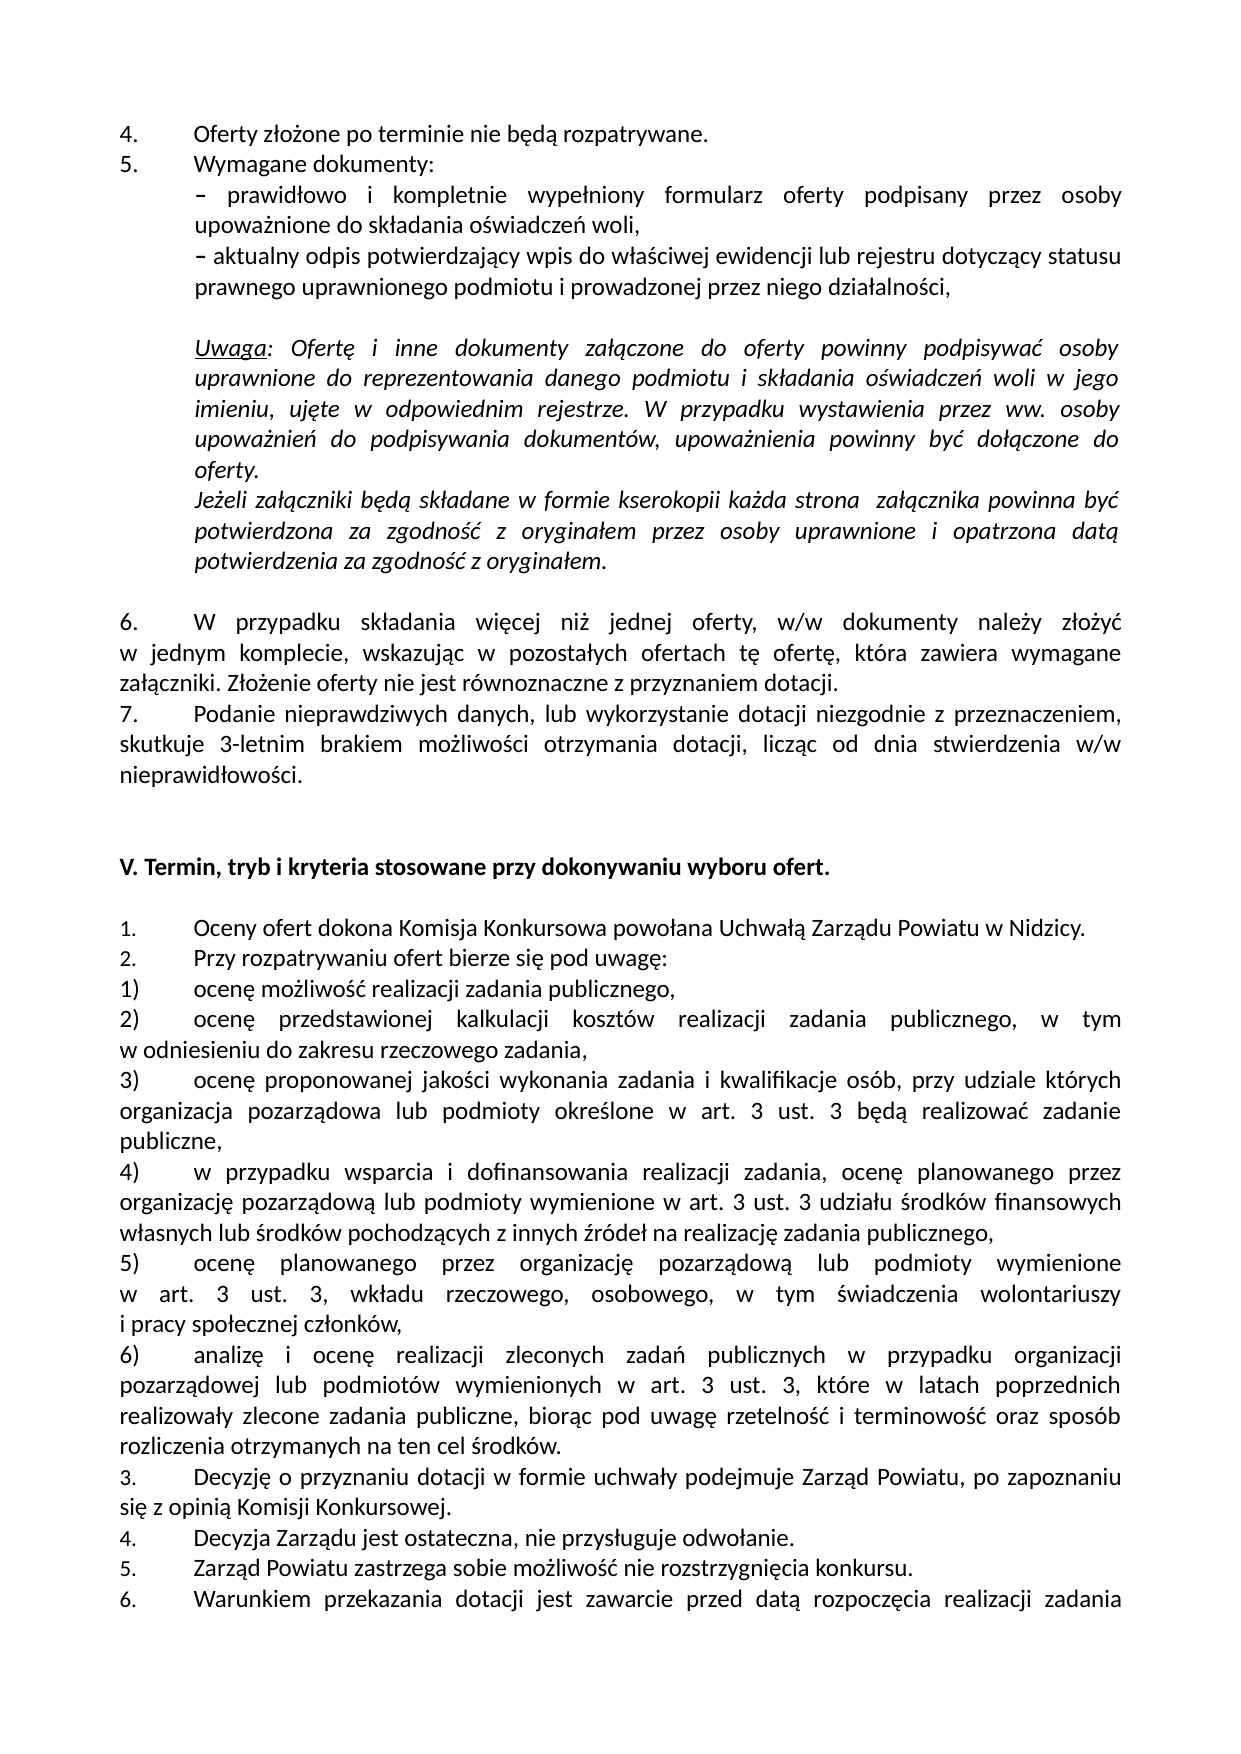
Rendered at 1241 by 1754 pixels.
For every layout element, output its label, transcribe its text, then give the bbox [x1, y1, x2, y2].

list ocenę proponowanej jakości wykonania zadania i kwalifikacje osób, przy udziale których organizacja pozarządowa lub podmioty określone w art. 3 ust. 3 będą realizować zadanie publiczne, [119, 1064, 1123, 1156]
list Decyzję o przyznaniu dotacji w formie uchwały podejmuje Zarząd Powiatu, po zapoznaniu się z opinią Komisji Konkursowej. [119, 1461, 1123, 1522]
list ocenę planowanego przez organizację pozarządową lub podmioty wymienione w art. 3 ust. 3, wkładu rzeczowego, osobowego, w tym świadczenia wolontariuszy i pracy społecznej członków, [119, 1247, 1123, 1339]
list Podanie nieprawdziwych danych, lub wykorzystanie dotacji niezgodnie z przeznaczeniem, skutkuje 3-letnim brakiem możliwości otrzymania dotacji, licząc od dnia stwierdzenia w/w nieprawidłowości. [119, 698, 1123, 789]
list Decyzja Zarządu jest ostateczna, nie przysługuje odwołanie. [119, 1522, 1123, 1553]
list Zarząd Powiatu zastrzega sobie możliwość nie rozstrzygnięcia konkursu. [119, 1553, 1123, 1583]
text Uwaga: Ofertę i inne dokumenty załączone do oferty powinny podpisywać osoby uprawnione do reprezentowania danego podmiotu i składania oświadczeń woli w jego imieniu, ujęte w odpowiednim rejestrze. W przypadku wystawienia przez ww. osoby upoważnień do podpisywania dokumentów, upoważnienia powinny być dołączone do oferty. [194, 332, 1123, 484]
list analizę i ocenę realizacji zleconych zadań publicznych w przypadku organizacji pozarządowej lub podmiotów wymienionych w art. 3 ust. 3, które w latach poprzednich realizowały zlecone zadania publiczne, biorąc pod uwagę rzetelność i terminowość oraz sposób rozliczenia otrzymanych na ten cel środków. [119, 1339, 1123, 1461]
list Warunkiem przekazania dotacji jest zawarcie przed datą rozpoczęcia realizacji zadania [119, 1583, 1123, 1614]
list Oferty złożone po terminie nie będą rozpatrywane. [119, 118, 1123, 149]
text – prawidłowo i kompletnie wypełniony formularz oferty podpisany przez osoby upoważnione do składania oświadczeń woli, [194, 179, 1123, 240]
list Przy rozpatrywaniu ofert bierze się pod uwagę: [119, 942, 1123, 973]
list w przypadku wsparcia i dofinansowania realizacji zadania, ocenę planowanego przez organizację pozarządową lub podmioty wymienione w art. 3 ust. 3 udziału środków finansowych własnych lub środków pochodzących z innych źródeł na realizację zadania publicznego, [119, 1156, 1123, 1247]
list ocenę możliwość realizacji zadania publicznego, [119, 973, 1123, 1003]
list Oceny ofert dokona Komisja Konkursowa powołana Uchwałą Zarządu Powiatu w Nidzicy. [119, 912, 1123, 942]
text V. Termin, tryb i kryteria stosowane przy dokonywaniu wyboru ofert. [119, 851, 1123, 881]
text Jeżeli załączniki będą składane w formie kserokopii każda strona załącznika powinna być potwierdzona za zgodność z oryginałem przez osoby uprawnione i opatrzona datą potwierdzenia za zgodność z oryginałem. [194, 484, 1123, 576]
list Wymagane dokumenty: [119, 149, 1123, 179]
list ocenę przedstawionej kalkulacji kosztów realizacji zadania publicznego, w tym w odniesieniu do zakresu rzeczowego zadania, [119, 1003, 1123, 1064]
list W przypadku składania więcej niż jednej oferty, w/w dokumenty należy złożyć w jednym komplecie, wskazując w pozostałych ofertach tę ofertę, która zawiera wymagane załączniki. Złożenie oferty nie jest równoznaczne z przyznaniem dotacji. [119, 606, 1123, 698]
text – aktualny odpis potwierdzający wpis do właściwej ewidencji lub rejestru dotyczący statusu prawnego uprawnionego podmiotu i prowadzonej przez niego działalności, [194, 240, 1123, 301]
